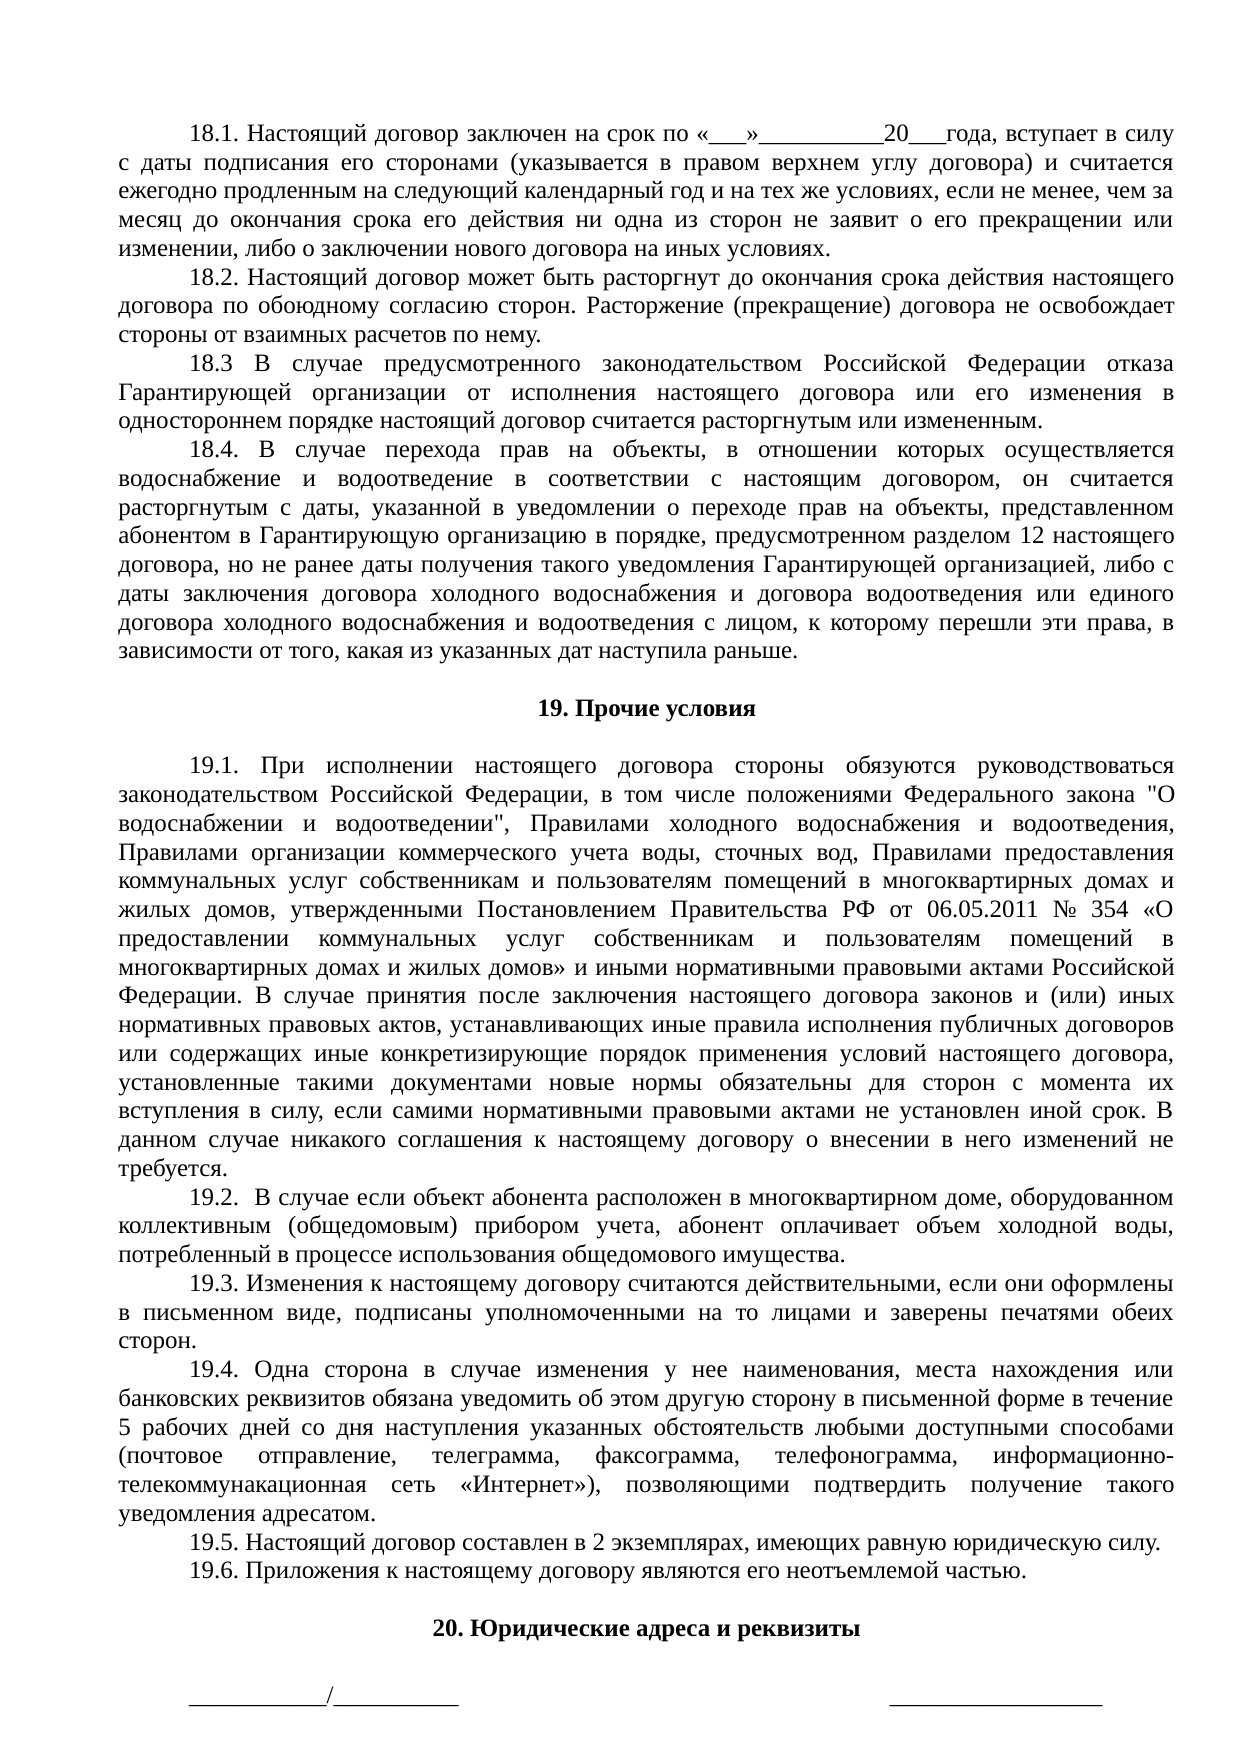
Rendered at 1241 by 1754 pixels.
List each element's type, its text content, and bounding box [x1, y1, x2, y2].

text 20. Юридические адреса и реквизиты [118, 1613, 1175, 1642]
text 18.1. Настоящий договор заключен на срок по «___»__________20___года, вступает в силу с даты подписания его сторонами (указывается в правом верхнем углу договора) и считается ежегодно продленным на следующий календарный год и на тех же условиях, если не менее, чем за месяц до окончания срока его действия ни одна из сторон не заявит о его прекращении или изменении, либо о заключении нового договора на иных условиях. [118, 118, 1175, 262]
text 19.4. Одна сторона в случае изменения у нее наименования, места нахождения или банковских реквизитов обязана уведомить об этом другую сторону в письменной форме в течение 5 рабочих дней со дня наступления указанных обстоятельств любыми доступными способами (почтовое отправление, телеграмма, факсограмма, телефонограмма, информационно-телекоммунакационная сеть «Интернет»), позволяющими подтвердить получение такого уведомления адресатом. [118, 1354, 1175, 1527]
text 19.3. Изменения к настоящему договору считаются действительными, если они оформлены в письменном виде, подписаны уполномоченными на то лицами и заверены печатями обеих сторон. [118, 1268, 1175, 1354]
text 19. Прочие условия [118, 693, 1175, 722]
text 19.5. Настоящий договор составлен в 2 экземплярах, имеющих равную юридическую силу. [118, 1527, 1175, 1556]
text 19.1. При исполнении настоящего договора стороны обязуются руководствоваться законодательством Российской Федерации, в том числе положениями Федерального закона "О водоснабжении и водоотведении", Правилами холодного водоснабжения и водоотведения, Правилами организации коммерческого учета воды, сточных вод, Правилами предоставления коммунальных услуг собственникам и пользователям помещений в многоквартирных домах и жилых домов, утвержденными Постановлением Правительства РФ от 06.05.2011 № 354 «О предоставлении коммунальных услуг собственникам и пользователям помещений в многоквартирных домах и жилых домов» и иными нормативными правовыми актами Российской Федерации. В случае принятия после заключения настоящего договора законов и (или) иных нормативных правовых актов, устанавливающих иные правила исполнения публичных договоров или содержащих иные конкретизирующие порядок применения условий настоящего договора, установленные такими документами новые нормы обязательны для сторон с момента их вступления в силу, если самими нормативными правовыми актами не установлен иной срок. В данном случае никакого соглашения к настоящему договору о внесении в него изменений не требуется. [118, 751, 1175, 1182]
text 19.2. В случае если объект абонента расположен в многоквартирном доме, оборудованном коллективным (общедомовым) прибором учета, абонент оплачивает объем холодной воды, потребленный в процессе использования общедомового имущества. [118, 1182, 1175, 1268]
text 18.3 В случае предусмотренного законодательством Российской Федерации отказа Гарантирующей организации от исполнения настоящего договора или его изменения в одностороннем порядке настоящий договор считается расторгнутым или измененным. [118, 348, 1175, 434]
text 18.2. Настоящий договор может быть расторгнут до окончания срока действия настоящего договора по обоюдному согласию сторон. Расторжение (прекращение) договора не освобождает стороны от взаимных расчетов по нему. [118, 262, 1175, 348]
text 19.6. Приложения к настоящему договору являются его неотъемлемой частью. [118, 1556, 1175, 1584]
text 18.4. В случае перехода прав на объекты, в отношении которых осуществляется водоснабжение и водоотведение в соответствии с настоящим договором, он считается расторгнутым с даты, указанной в уведомлении о переходе прав на объекты, представленном абонентом в Гарантирующую организацию в порядке, предусмотренном разделом 12 настоящего договора, но не ранее даты получения такого уведомления Гарантирующей организацией, либо с даты заключения договора холодного водоснабжения и договора водоотведения или единого договора холодного водоснабжения и водоотведения с лицом, к которому перешли эти права, в зависимости от того, какая из указанных дат наступила раньше. [118, 434, 1175, 664]
